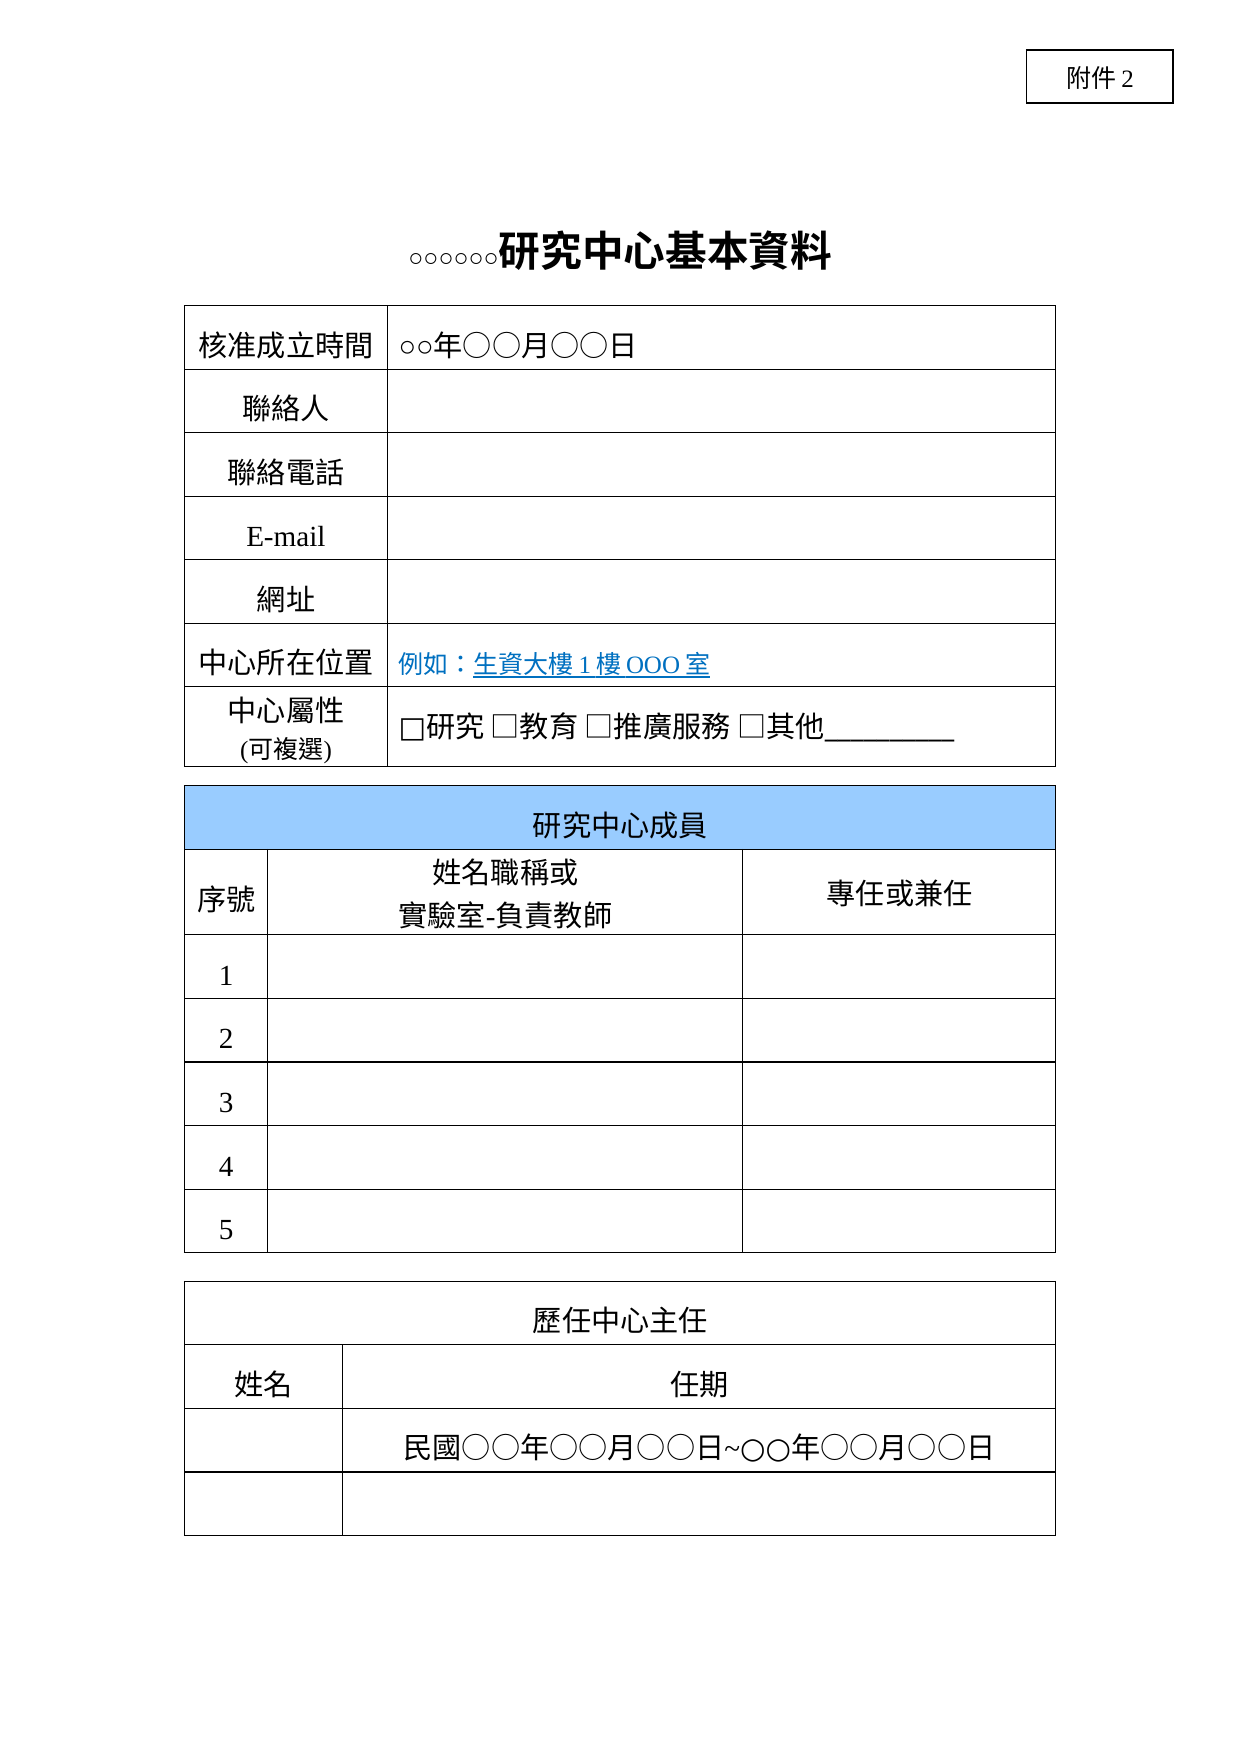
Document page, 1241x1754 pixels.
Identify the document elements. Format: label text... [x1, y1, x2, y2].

table_cell 5 [185, 1190, 267, 1252]
table_cell 4 [185, 1126, 267, 1188]
table_cell [743, 999, 1055, 1061]
table_header 核准成立時間 [185, 306, 387, 368]
table_cell E-mail [185, 497, 387, 559]
table_cell 聯絡電話 [185, 433, 387, 496]
table_cell [268, 935, 742, 998]
table_cell [743, 1190, 1055, 1252]
table_cell □研究 □教育 □推廣服務 □其他__________ [388, 687, 1055, 766]
table_cell [268, 999, 742, 1061]
table_cell [388, 433, 1055, 496]
table_cell 任期 [343, 1345, 1055, 1408]
table_cell [743, 935, 1055, 998]
table_cell [343, 1473, 1055, 1535]
table_cell [268, 1063, 742, 1125]
table_header ○○年○○月○○日 [388, 306, 1055, 368]
table_cell 聯絡人 [185, 370, 387, 432]
table_cell [388, 497, 1055, 559]
table_cell 3 [185, 1063, 267, 1125]
table_cell 網址 [185, 560, 387, 623]
table_cell 專任或兼任 [743, 850, 1055, 934]
table_cell 中心屬性 (可複選) [185, 687, 387, 766]
table_cell 1 [185, 935, 267, 998]
table_cell [268, 1126, 742, 1188]
text ○○○○○○研究中心基本資料 [165, 211, 1075, 286]
table_cell [185, 1409, 342, 1471]
table_header 研究中心成員 [185, 786, 1055, 849]
table_cell 2 [185, 999, 267, 1061]
table_cell [185, 1473, 342, 1535]
table_cell 中心所在位置 [185, 624, 387, 686]
table_cell 姓名 [185, 1345, 342, 1408]
table_cell 姓名職稱或 實驗室-負責教師 [268, 850, 742, 934]
table_cell 民國○○年○○月○○日~○○年○○月○○日 [343, 1409, 1055, 1471]
table_cell [388, 370, 1055, 432]
table_cell [743, 1063, 1055, 1125]
table_header 歷任中心主任 [185, 1282, 1055, 1344]
table_cell 序號 [185, 850, 267, 934]
table_cell [388, 560, 1055, 623]
table_cell [743, 1126, 1055, 1188]
table_cell 例如：生資大樓1樓OOO室 [388, 624, 1055, 686]
table_cell [268, 1190, 742, 1252]
